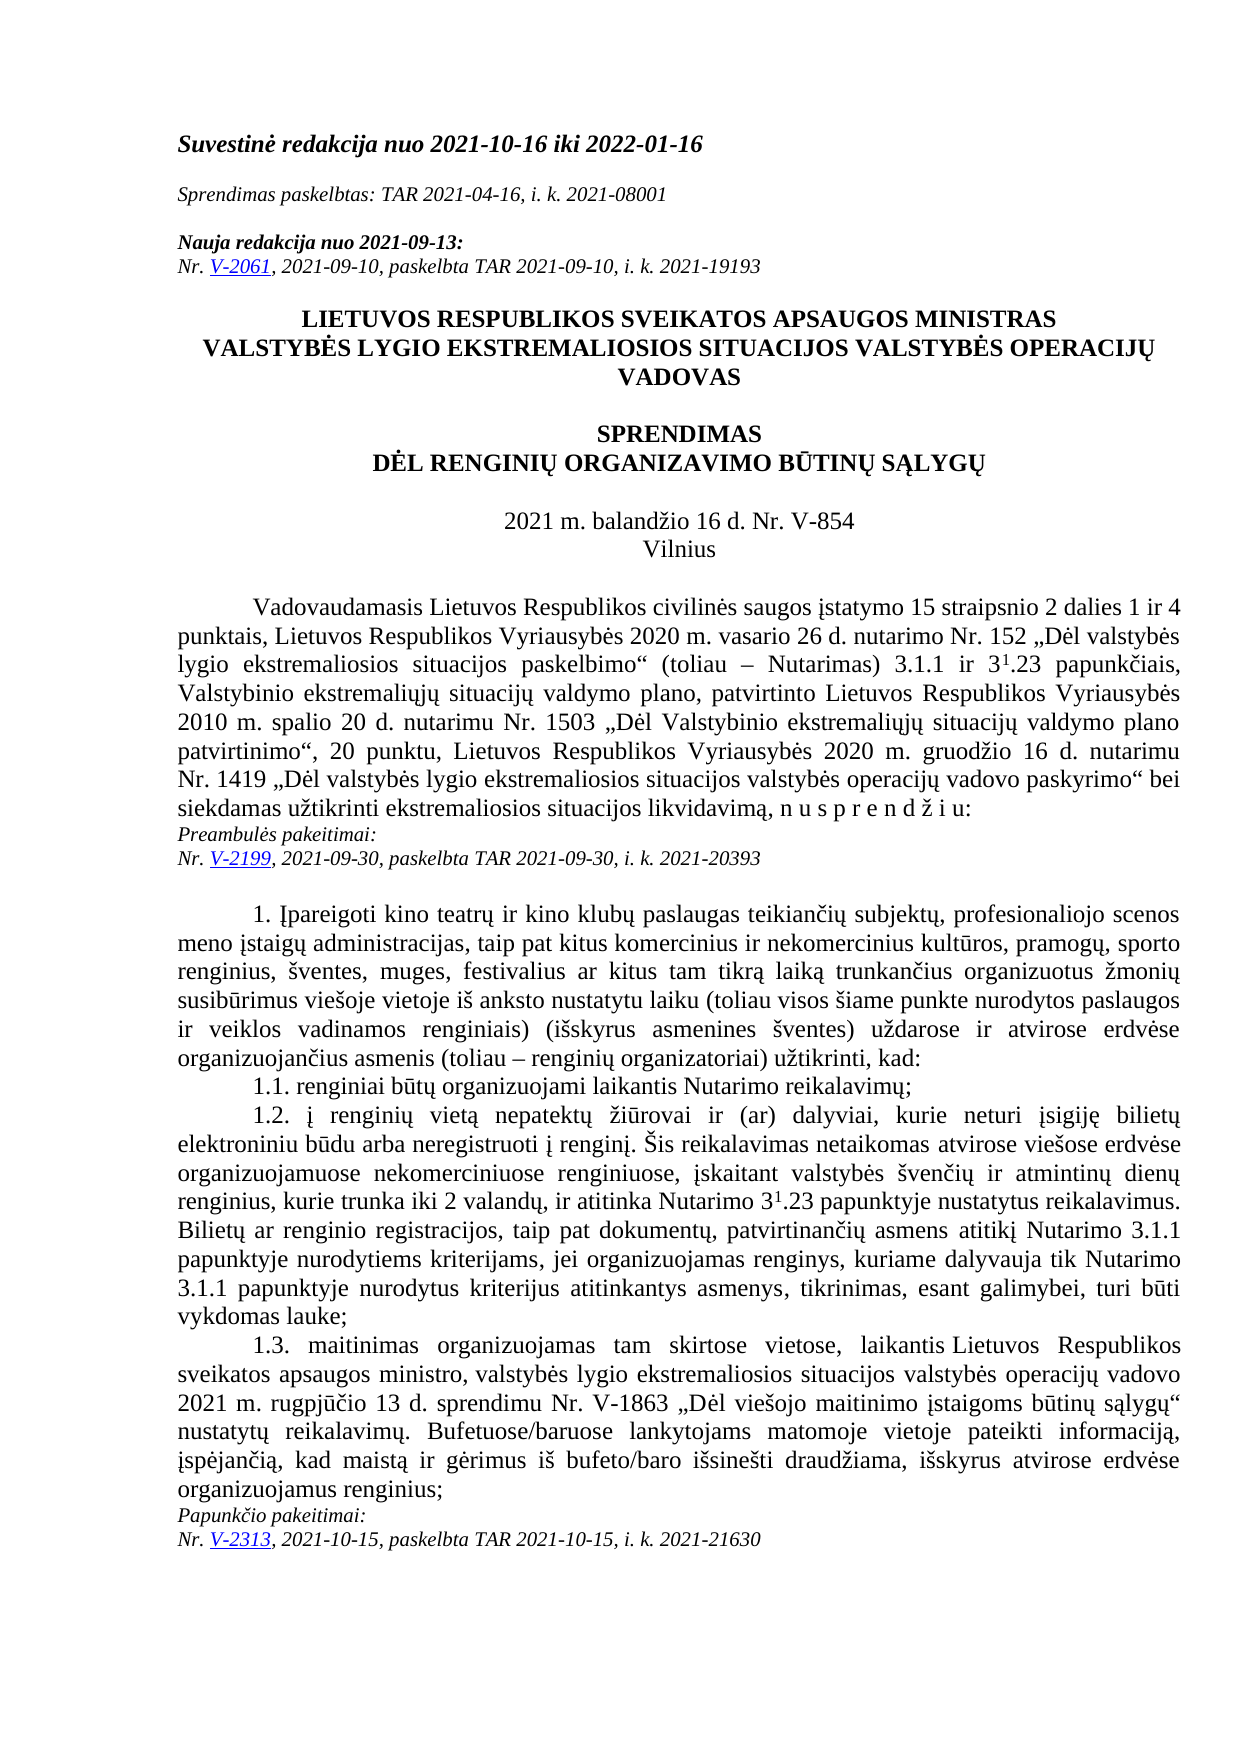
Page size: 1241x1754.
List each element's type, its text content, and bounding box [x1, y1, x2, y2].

text Vadovaudamasis Lietuvos Respublikos civilinės saugos įstatymo 15 straipsnio 2 dalies 1 ir 4 punktais, Lietuvos Respublikos Vyriausybės 2020 m. vasario 26 d. nutarimo Nr. 152 „Dėl valstybės lygio ekstremaliosios situacijos paskelbimo“ (toliau – Nutarimas) 3.1.1 ir 31.23 papunkčiais, Valstybinio ekstremaliųjų situacijų valdymo plano, patvirtinto Lietuvos Respublikos Vyriausybės 2010 m. spalio 20 d. nutarimu Nr. 1503 „Dėl Valstybinio ekstremaliųjų situacijų valdymo plano patvirtinimo“, 20 punktu, Lietuvos Respublikos Vyriausybės 2020 m. gruodžio 16 d. nutarimu Nr. 1419 „Dėl valstybės lygio ekstremaliosios situacijos valstybės operacijų vadovo paskyrimo“ bei siekdamas užtikrinti ekstremaliosios situacijos likvidavimą, n u s p r e n d ž i u: [177, 592, 1181, 822]
text VALSTYBĖS LYGIO EKSTREMALIOSIOS SITUACIJOS VALSTYBĖS OPERACIJŲ VADOVAS [177, 333, 1181, 391]
text Preambulės pakeitimai: [177, 822, 1181, 846]
text 1.1. renginiai būtų organizuojami laikantis Nutarimo reikalavimų; [177, 1071, 1181, 1100]
text Nr. V-2061, 2021-09-10, paskelbta TAR 2021-09-10, i. k. 2021-19193 [177, 254, 1181, 278]
text 1.2. į renginių vietą nepatektų žiūrovai ir (ar) dalyviai, kurie neturi įsigiję bilietų elektroniniu būdu arba neregistruoti į renginį. Šis reikalavimas netaikomas atvirose viešose erdvėse organizuojamuose nekomerciniuose renginiuose, įskaitant valstybės švenčių ir atmintinų dienų renginius, kurie trunka iki 2 valandų, ir atitinka Nutarimo 31.23 papunktyje nustatytus reikalavimus. Bilietų ar renginio registracijos, taip pat dokumentų, patvirtinančių asmens atitikį Nutarimo 3.1.1 papunktyje nurodytiems kriterijams, jei organizuojamas renginys, kuriame dalyvauja tik Nutarimo 3.1.1 papunktyje nurodytus kriterijus atitinkantys asmenys, tikrinimas, esant galimybei, turi būti vykdomas lauke; [177, 1100, 1181, 1330]
text DĖL RENGINIŲ ORGANIZAVIMO BŪTINŲ SĄLYGŲ [177, 448, 1181, 477]
text Suvestinė redakcija nuo 2021-10-16 iki 2022-01-16 [177, 129, 1181, 158]
text Papunkčio pakeitimai: [177, 1503, 1181, 1527]
text Nauja redakcija nuo 2021-09-13: [177, 230, 1181, 254]
text Nr. V-2199, 2021-09-30, paskelbta TAR 2021-09-30, i. k. 2021-20393 [177, 846, 1181, 870]
text Nr. V-2313, 2021-10-15, paskelbta TAR 2021-10-15, i. k. 2021-21630 [177, 1527, 1181, 1551]
text LIETUVOS RESPUBLIKOS SVEIKATOS APSAUGOS MINISTRAS [177, 304, 1181, 333]
text Sprendimas paskelbtas: TAR 2021-04-16, i. k. 2021-08001 [177, 182, 1181, 206]
text Vilnius [177, 534, 1181, 563]
text SPRENDIMAS [177, 419, 1181, 448]
text 1.3. maitinimas organizuojamas tam skirtose vietose, laikantis Lietuvos Respublikos sveikatos apsaugos ministro, valstybės lygio ekstremaliosios situacijos valstybės operacijų vadovo 2021 m. rugpjūčio 13 d. sprendimu Nr. V-1863 „Dėl viešojo maitinimo įstaigoms būtinų sąlygų“ nustatytų reikalavimų. Bufetuose/baruose lankytojams matomoje vietoje pateikti informaciją, įspėjančią, kad maistą ir gėrimus iš bufeto/baro išsinešti draudžiama, išskyrus atvirose erdvėse organizuojamus renginius; [177, 1330, 1181, 1503]
text 2021 m. balandžio 16 d. Nr. V-854 [177, 506, 1181, 534]
text 1. Įpareigoti kino teatrų ir kino klubų paslaugas teikiančių subjektų, profesionaliojo scenos meno įstaigų administracijas, taip pat kitus komercinius ir nekomercinius kultūros, pramogų, sporto renginius, šventes, muges, festivalius ar kitus tam tikrą laiką trunkančius organizuotus žmonių susibūrimus viešoje vietoje iš anksto nustatytu laiku (toliau visos šiame punkte nurodytos paslaugos ir veiklos vadinamos renginiais) (išskyrus asmenines šventes) uždarose ir atvirose erdvėse organizuojančius asmenis (toliau – renginių organizatoriai) užtikrinti, kad: [177, 899, 1181, 1071]
